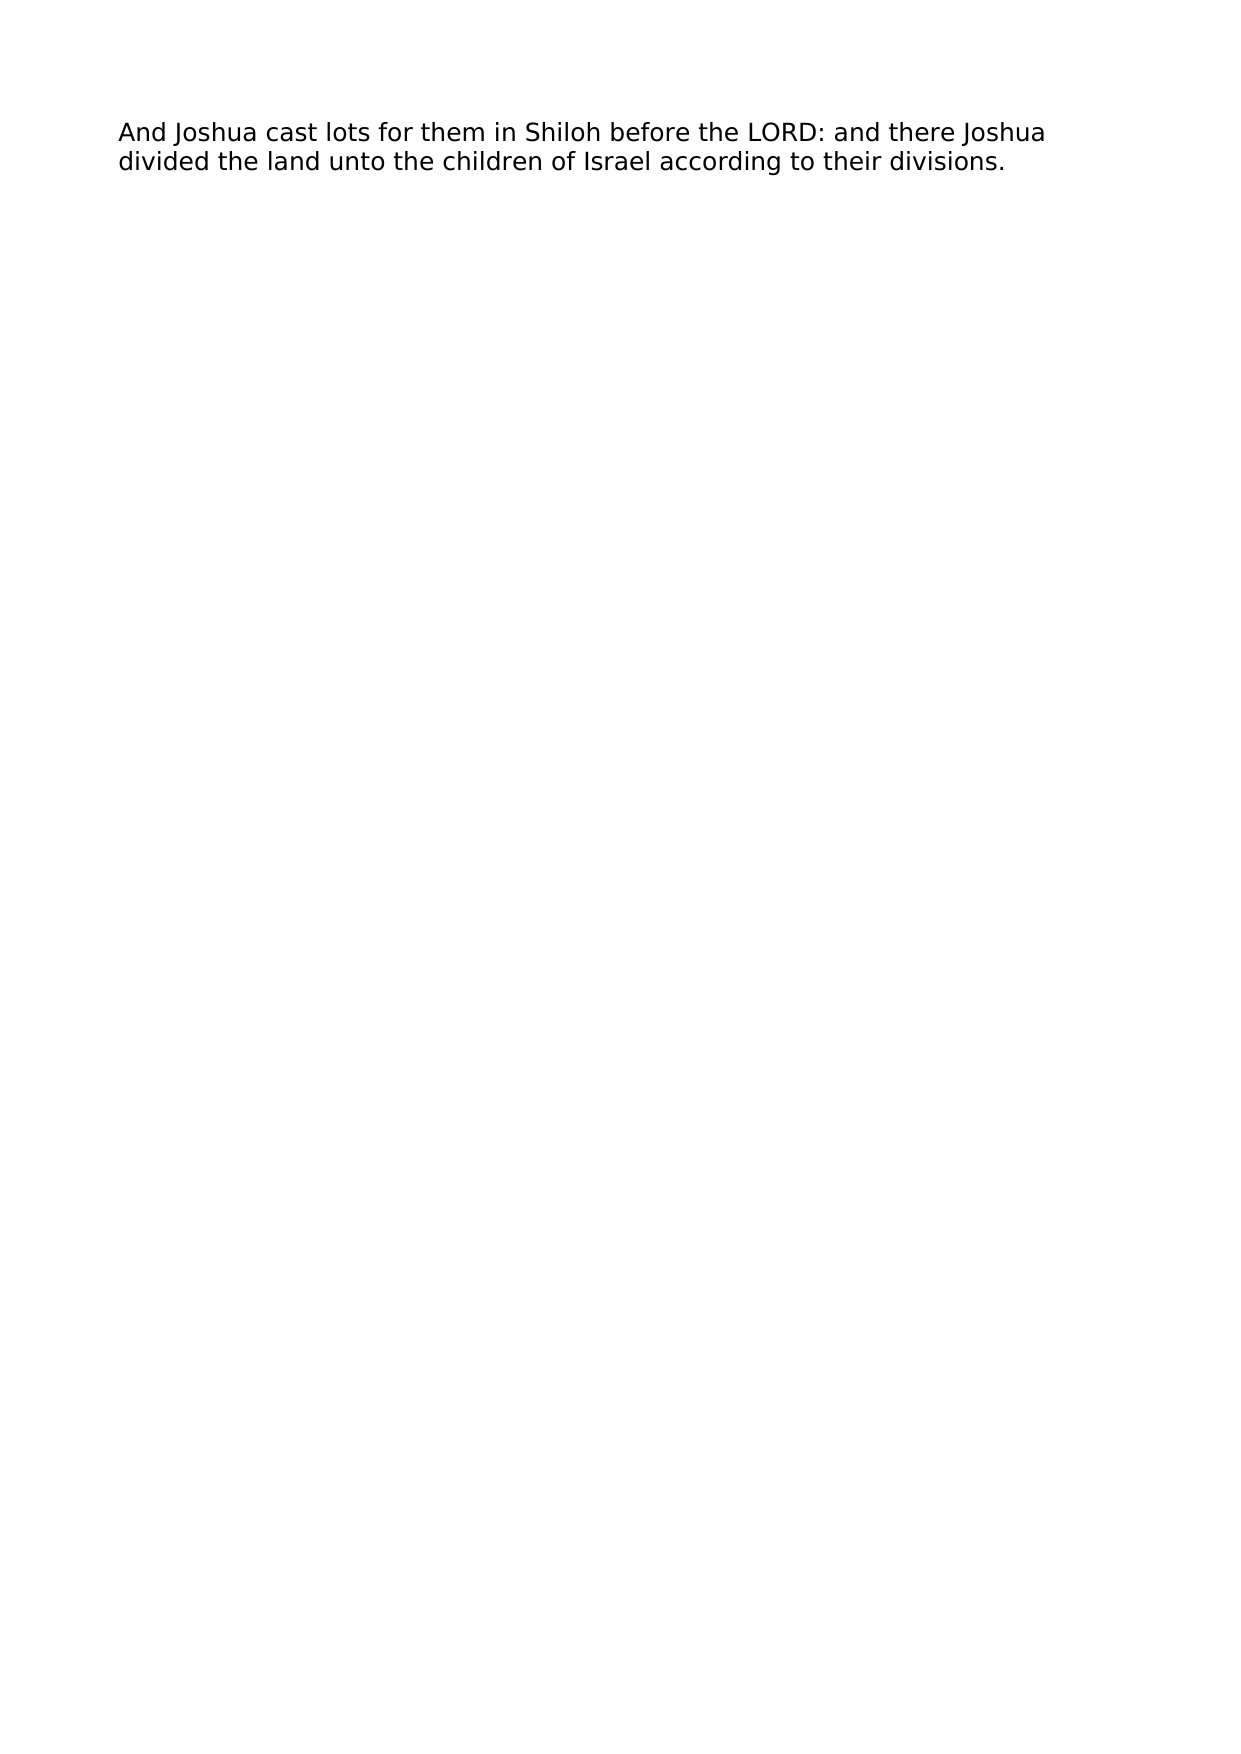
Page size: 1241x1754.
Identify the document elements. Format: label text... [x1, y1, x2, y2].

text And Joshua cast lots for them in Shiloh before the LORD: and there Joshua divided the land unto the children of Israel according to their divisions. [118, 118, 1122, 176]
